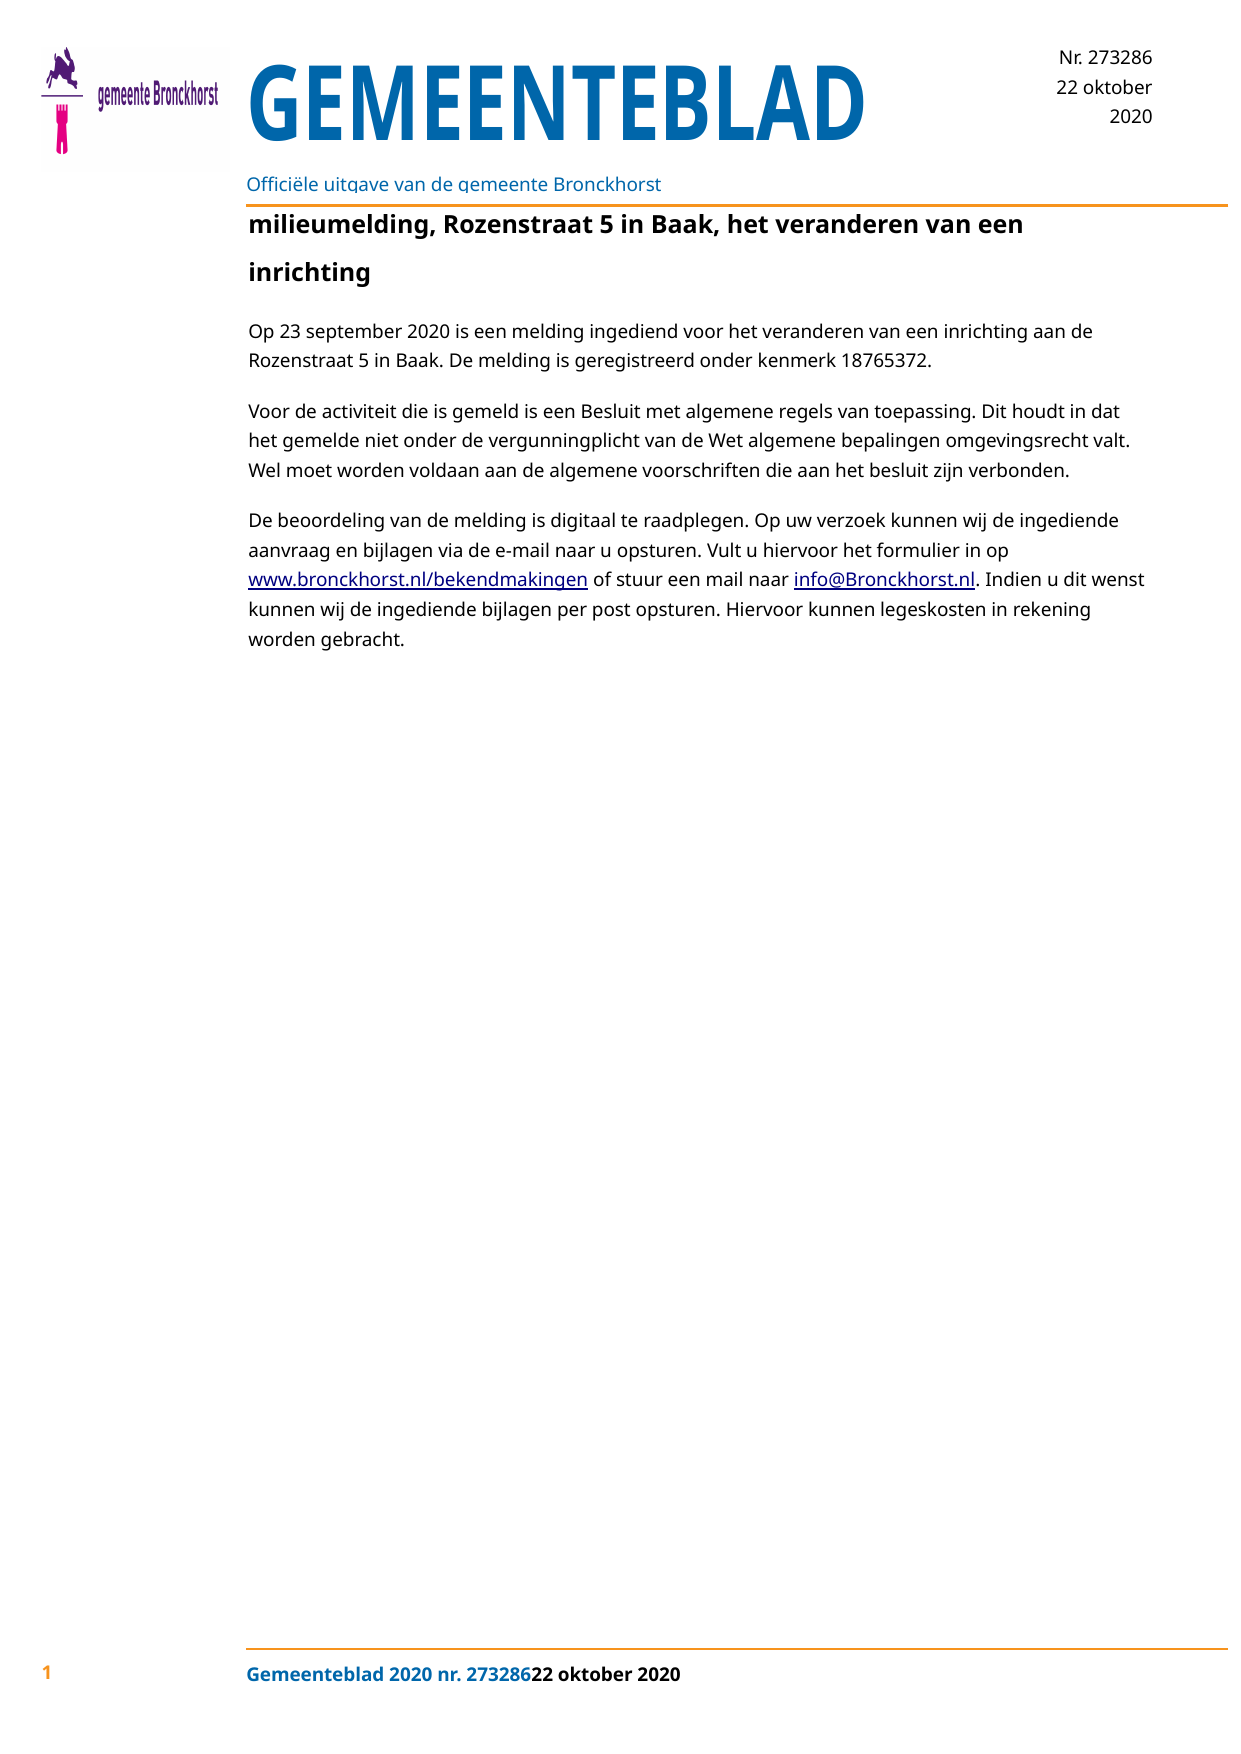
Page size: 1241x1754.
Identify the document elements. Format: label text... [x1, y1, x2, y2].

text milieumelding, Rozenstraat 5 in Baak, het veranderen van een inrichting [248, 207, 1152, 288]
text Op 23 september 2020 is een melding ingediend voor het veranderen van een inrichting aan de Rozenstraat 5 in Baak. De melding is geregistreerd onder kenmerk 18765372. [248, 318, 1152, 373]
text Voor de activiteit die is gemeld is een Besluit met algemene regels van toepassing. Dit houdt in dat het gemelde niet onder de vergunningplicht van de Wet algemene bepalingen omgevingsrecht valt. Wel moet worden voldaan aan de algemene voorschriften die aan het besluit zijn verbonden. [248, 398, 1152, 483]
picture [41, 47, 231, 172]
text De beoordeling van de melding is digitaal te raadplegen. Op uw verzoek kunnen wij de ingediende aanvraag en bijlagen via de e-mail naar u opsturen. Vult u hiervoor het formulier in op www.bronckhorst.nl/bekendmakingen of stuur een mail naar info@Bronckhorst.nl. Indien u dit wenst kunnen wij de ingediende bijlagen per post opsturen. Hiervoor kunnen legeskosten in rekening worden gebracht. [248, 507, 1152, 652]
